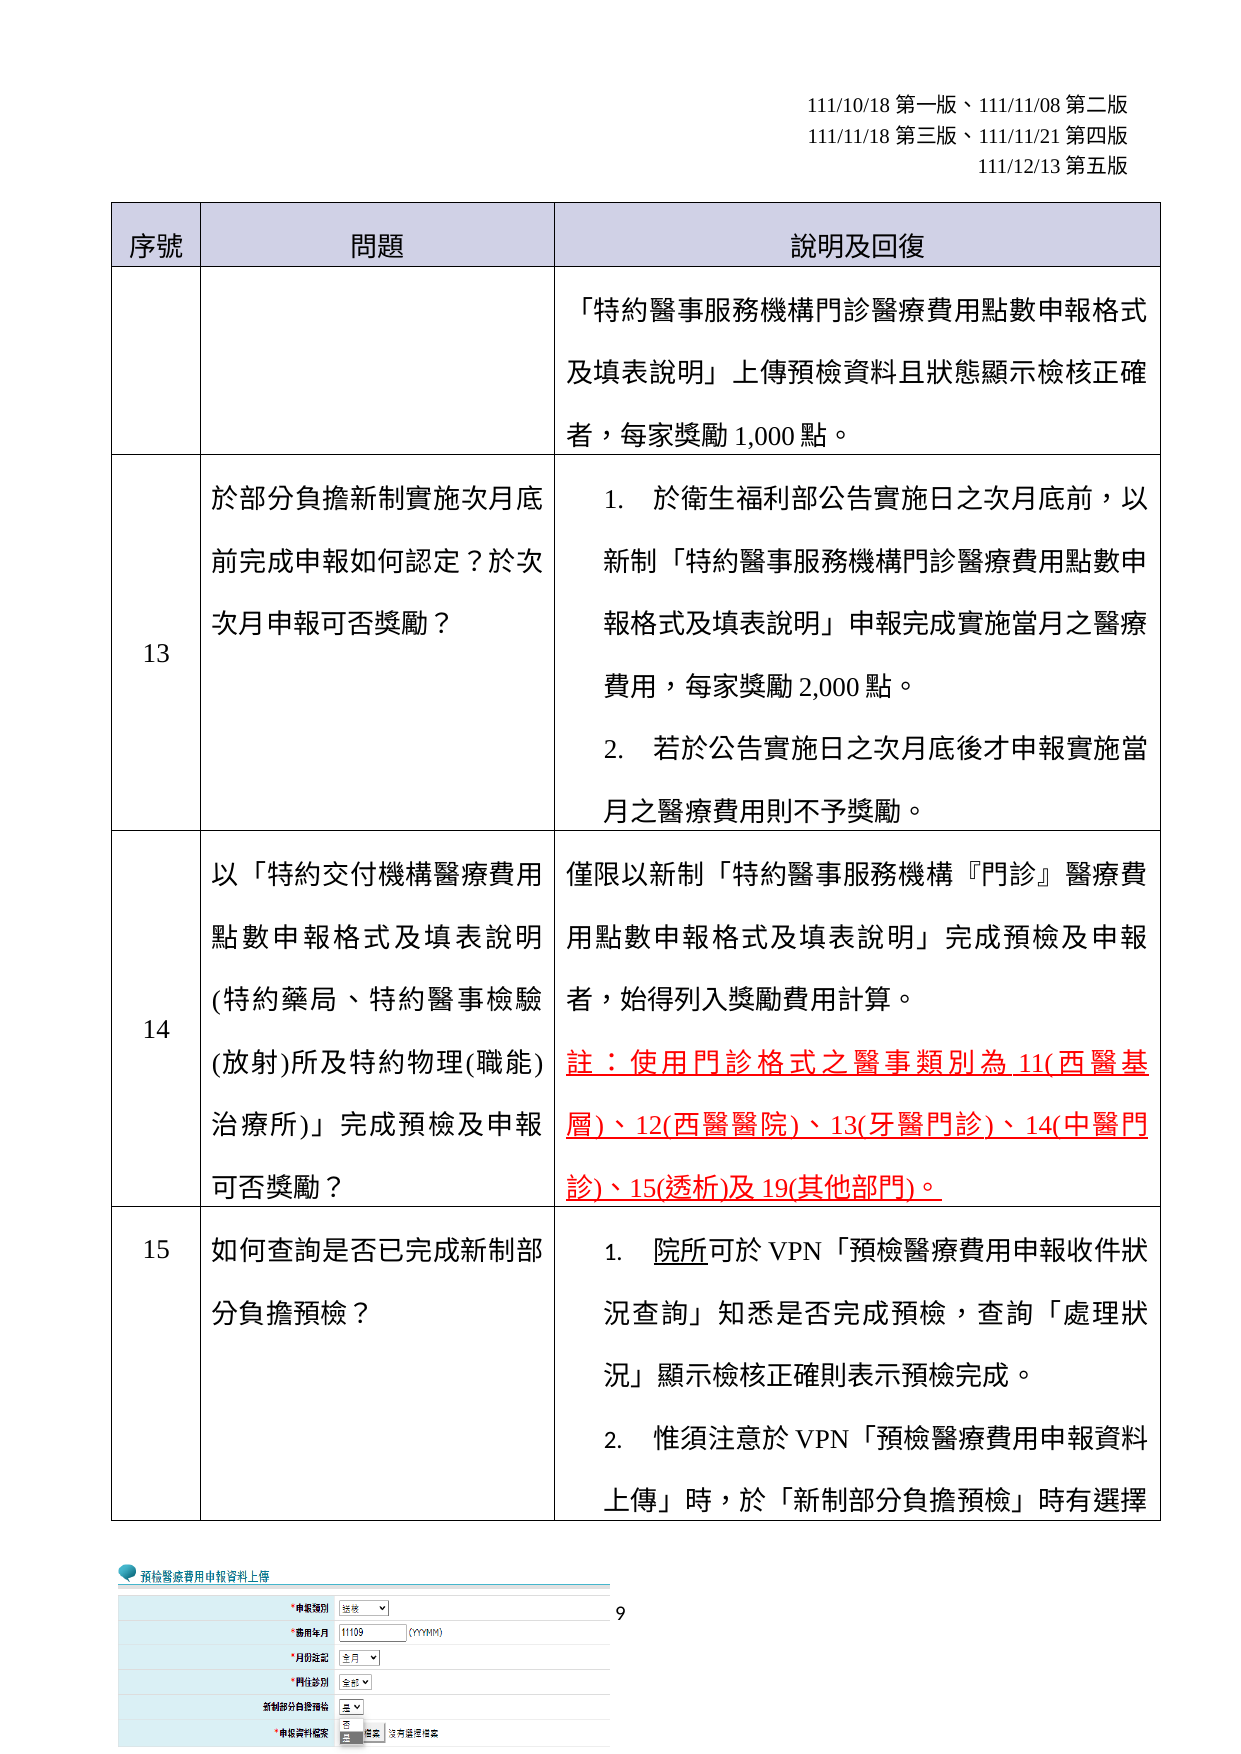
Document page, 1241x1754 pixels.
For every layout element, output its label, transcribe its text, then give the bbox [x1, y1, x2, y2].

table_cell 僅限以新制「特約醫事服務機構『門診』醫療費用點數申報格式及填表說明」完成預檢及申報者，始得列入獎勵費用計算。 註：使用門診格式之醫事類別為11(西醫基層)、12(西醫醫院)、13(牙醫門診)、14(中醫門診)、15(透析)及19(其他部門)。 [555, 831, 1160, 1206]
table_cell 於部分負擔新制實施次月底前完成申報如何認定？於次次月申報可否獎勵？ [201, 455, 554, 830]
table_header 問題 [201, 203, 554, 266]
table_header 說明及回復 [555, 203, 1160, 266]
table_cell [112, 267, 200, 454]
table_cell 以「特約交付機構醫療費用點數申報格式及填表說明(特約藥局、特約醫事檢驗(放射)所及特約物理(職能)治療所)」完成預檢及申報可否獎勵？ [201, 831, 554, 1206]
table_cell 「特約醫事服務機構門診醫療費用點數申報格式及填表說明」上傳預檢資料且狀態顯示檢核正確者，每家獎勵1,000點。 [555, 267, 1160, 454]
table_cell 13 [112, 455, 200, 830]
table_cell 14 [112, 831, 200, 1206]
table_cell 如何查詢是否已完成新制部分負擔預檢？ [201, 1207, 554, 1520]
table_cell [201, 267, 554, 454]
table_cell 於衛生福利部公告實施日之次月底前，以新制「特約醫事服務機構門診醫療費用點數申報格式及填表說明」申報完成實施當月之醫療費用，每家獎勵2,000點。 若於公告實施日之次月底後才申報實施當月之醫療費用則不予獎勵。 [555, 455, 1160, 830]
table_cell 15 [112, 1207, 200, 1520]
table_cell 院所可於VPN「預檢醫療費用申報收件狀況查詢」知悉是否完成預檢，查詢「處理狀況」顯示檢核正確則表示預檢完成。 惟須注意於VPN「預檢醫療費用申報資料上傳」時，於「新制部分負擔預檢」時有選擇「是」如下圖。 另自111年12月14日起每日於「111年全民健康保險鼓勵醫事服務機構即時查詢病患就醫資訊方案_提升院所智慧化資訊獎勵-符合獎勵院所」更新符合「配合部分負擔改革方案門診申報格式改版-完成預檢獎勵」之院所名單(路徑：本署全球資訊網/健保資訊站/健保資料開放；網址： https://data.nhi.gov.tw/Datasets/DatasetList.aspx?c=14) [555, 1207, 1160, 1520]
table_header 序號 [112, 203, 200, 266]
